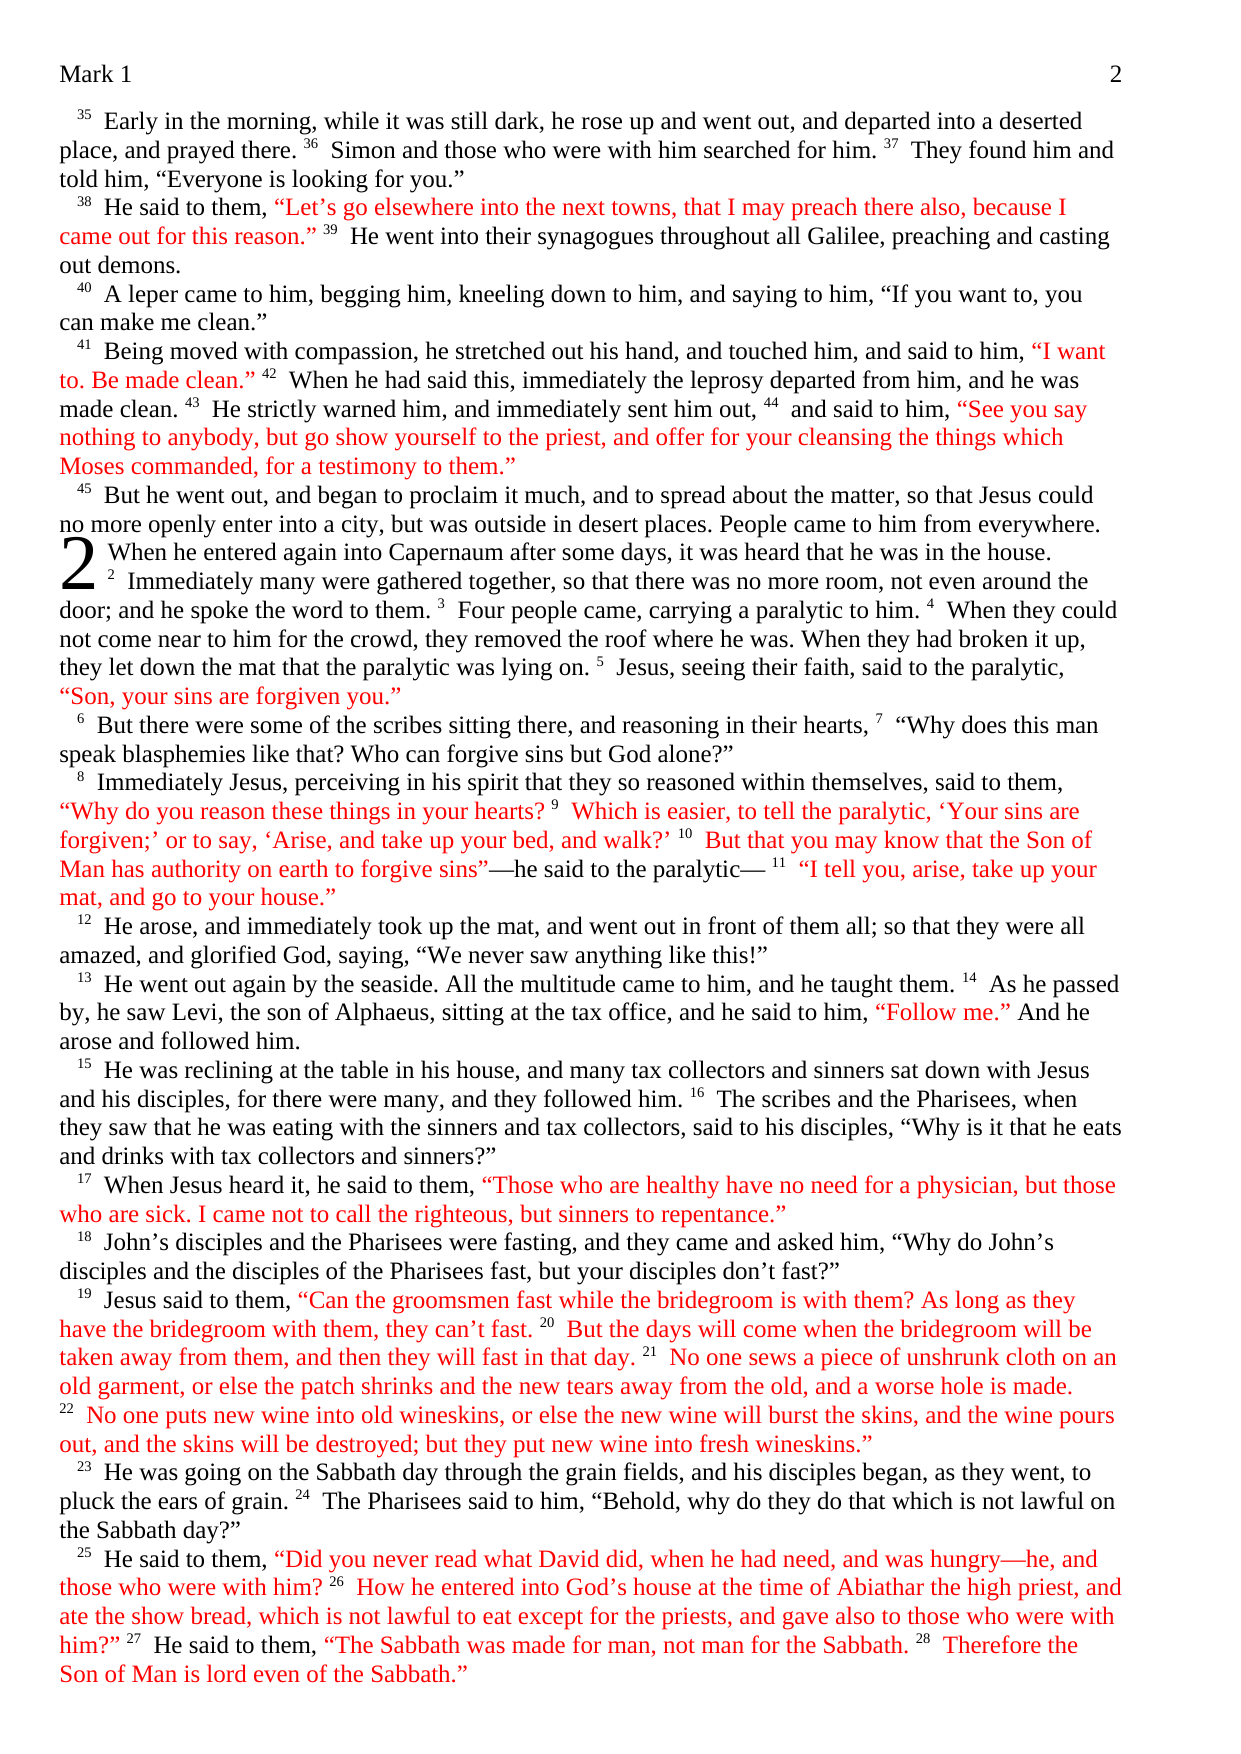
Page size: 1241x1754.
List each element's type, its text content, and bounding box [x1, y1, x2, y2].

text 13 He went out again by the seaside. All the multitude came to him, and he taught them. 14 As he passed by, he saw Levi, the son of Alphaeus, sitting at the tax office, and he said to him, “Follow me.” And he arose and followed him. [59, 969, 1122, 1055]
text 8 Immediately Jesus, perceiving in his spirit that they so reasoned within themselves, said to them, “Why do you reason these things in your hearts? 9 Which is easier, to tell the paralytic, ‘Your sins are forgiven;’ or to say, ‘Arise, and take up your bed, and walk?’ 10 But that you may know that the Son of Man has authority on earth to forgive sins”—he said to the paralytic— 11 “I tell you, arise, take up your mat, and go to your house.” [59, 767, 1122, 911]
text 35 Early in the morning, while it was still dark, he rose up and went out, and departed into a deserted place, and prayed there. 36 Simon and those who were with him searched for him. 37 They found him and told him, “Everyone is looking for you.” [59, 106, 1122, 192]
text 6 But there were some of the scribes sitting there, and reasoning in their hearts, 7 “Why does this man speak blasphemies like that? Who can forgive sins but God alone?” [59, 710, 1122, 767]
text 15 He was reclining at the table in his house, and many tax collectors and sinners sat down with Jesus and his disciples, for there were many, and they followed him. 16 The scribes and the Pharisees, when they saw that he was eating with the sinners and tax collectors, said to his disciples, “Why is it that he eats and drinks with tax collectors and sinners?” [59, 1055, 1122, 1170]
text 2When he entered again into Capernaum after some days, it was heard that he was in the house. 2 Immediately many were gathered together, so that there was no more room, not even around the door; and he spoke the word to them. 3 Four people came, carrying a paralytic to him. 4 When they could not come near to him for the crowd, they removed the roof where he was. When they had broken it up, they let down the mat that the paralytic was lying on. 5 Jesus, seeing their faith, said to the paralytic, “Son, your sins are forgiven you.” [59, 537, 1122, 710]
text 17 When Jesus heard it, he said to them, “Those who are healthy have no need for a physician, but those who are sick. I came not to call the righteous, but sinners to repentance.” [59, 1170, 1122, 1227]
text 40 A leper came to him, begging him, kneeling down to him, and saying to him, “If you want to, you can make me clean.” [59, 279, 1122, 336]
text 45 But he went out, and began to proclaim it much, and to spread about the matter, so that Jesus could no more openly enter into a city, but was outside in desert places. People came to him from everywhere. [59, 480, 1122, 537]
text 41 Being moved with compassion, he stretched out his hand, and touched him, and said to him, “I want to. Be made clean.” 42 When he had said this, immediately the leprosy departed from him, and he was made clean. 43 He strictly warned him, and immediately sent him out, 44 and said to him, “See you say nothing to anybody, but go show yourself to the priest, and offer for your cleansing the things which Moses commanded, for a testimony to them.” [59, 336, 1122, 480]
text 38 He said to them, “Let’s go elsewhere into the next towns, that I may preach there also, because I came out for this reason.” 39 He went into their synagogues throughout all Galilee, preaching and casting out demons. [59, 192, 1122, 279]
text 25 He said to them, “Did you never read what David did, when he had need, and was hungry—he, and those who were with him? 26 How he entered into God’s house at the time of Abiathar the high priest, and ate the show bread, which is not lawful to eat except for the priests, and gave also to those who were with him?” 27 He said to them, “The Sabbath was made for man, not man for the Sabbath. 28 Therefore the Son of Man is lord even of the Sabbath.” [59, 1544, 1122, 1687]
text 19 Jesus said to them, “Can the groomsmen fast while the bridegroom is with them? As long as they have the bridegroom with them, they can’t fast. 20 But the days will come when the bridegroom will be taken away from them, and then they will fast in that day. 21 No one sews a piece of unshrunk cloth on an old garment, or else the patch shrinks and the new tears away from the old, and a worse hole is made. 22 No one puts new wine into old wineskins, or else the new wine will burst the skins, and the wine pours out, and the skins will be destroyed; but they put new wine into fresh wineskins.” [59, 1285, 1122, 1457]
text 12 He arose, and immediately took up the mat, and went out in front of them all; so that they were all amazed, and glorified God, saying, “We never saw anything like this!” [59, 911, 1122, 969]
text 18 John’s disciples and the Pharisees were fasting, and they came and asked him, “Why do John’s disciples and the disciples of the Pharisees fast, but your disciples don’t fast?” [59, 1227, 1122, 1285]
text 23 He was going on the Sabbath day through the grain fields, and his disciples began, as they went, to pluck the ears of grain. 24 The Pharisees said to him, “Behold, why do they do that which is not lawful on the Sabbath day?” [59, 1457, 1122, 1544]
